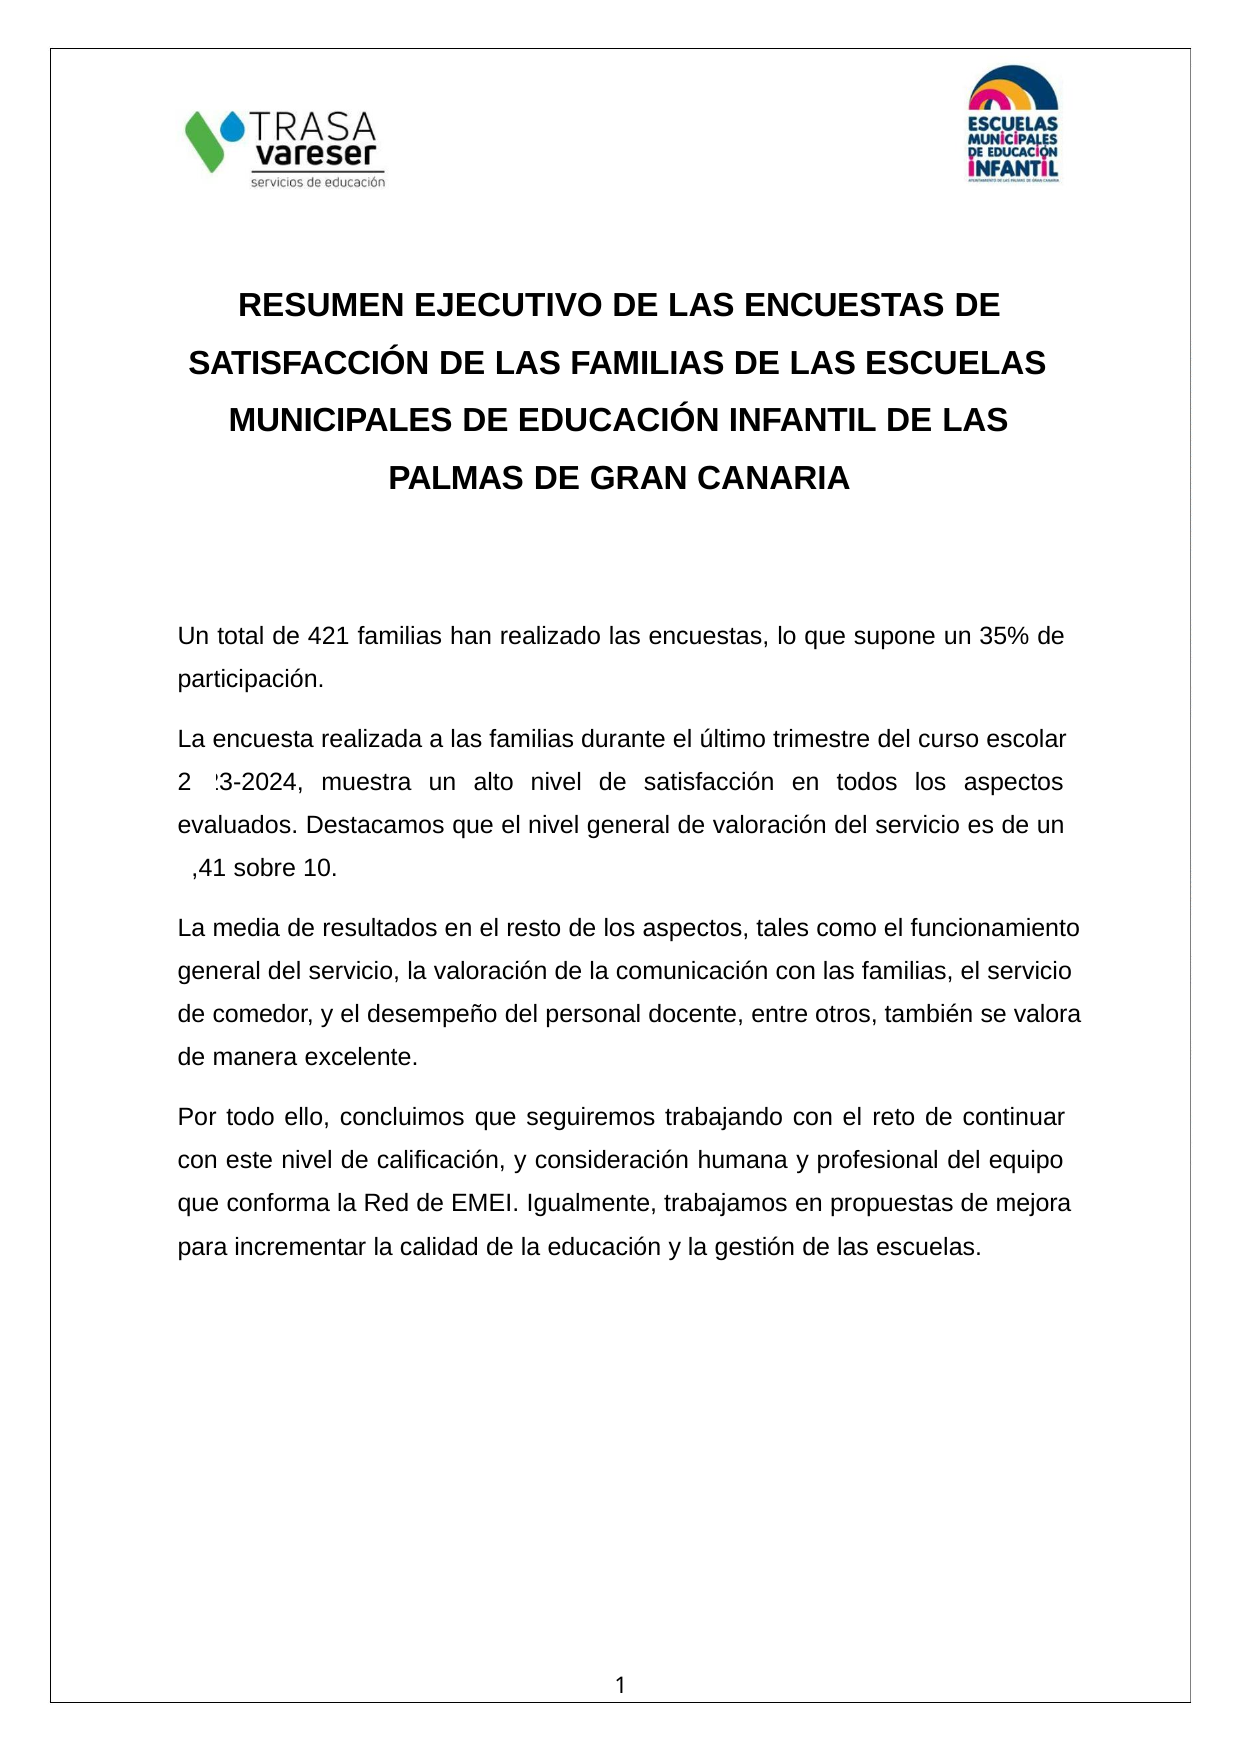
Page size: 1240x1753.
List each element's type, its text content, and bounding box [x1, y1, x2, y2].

text para incrementar la calidad de la educación y la gestión de las escuelas. [177, 1233, 1088, 1261]
text RESUMEN EJECUTIVO DE LAS ENCUESTAS DE [238, 287, 1077, 324]
text PALMAS DE GRAN CANARIA [388, 459, 1077, 497]
text de manera excelente. [177, 1043, 1088, 1071]
text La media de resultados en el resto de los aspectos, tales como el funcionamiento [177, 914, 1088, 942]
text de comedor, y el desempeño del personal docente, entre otros, también se valora [177, 1000, 1088, 1028]
text 023-2024, muestra un alto nivel de satisfacción en todos los aspectos [216, 768, 1088, 796]
text MUNICIPALES DE EDUCACIÓN INFANTIL DE LAS [228, 402, 1077, 439]
text SATISFACCIÓN DE LAS FAMILIAS DE LAS ESCUELAS [188, 344, 1077, 382]
text general del servicio, la valoración de la comunicación con las familias, el servicio [177, 957, 1088, 985]
text La encuesta realizada a las familias durante el último trimestre del curso escolar [177, 725, 1088, 753]
text evaluados. Destacamos que el nivel general de valoración del servicio es de un [177, 811, 1088, 839]
text 2 [177, 768, 216, 796]
text Un total de 421 familias han realizado las encuestas, lo que supone un 35% de [177, 622, 1087, 650]
text que conforma la Red de EMEI. Igualmente, trabajamos en propuestas de mejora [177, 1189, 1088, 1217]
text participación. [177, 665, 1087, 693]
text 1 [614, 1669, 651, 1699]
text Por todo ello, concluimos que seguiremos trabajando con el reto de continuar [177, 1103, 1088, 1131]
text ,41 sobre 10. [191, 854, 1088, 882]
text con este nivel de calificación, y consideración humana y profesional del equipo [177, 1146, 1088, 1174]
